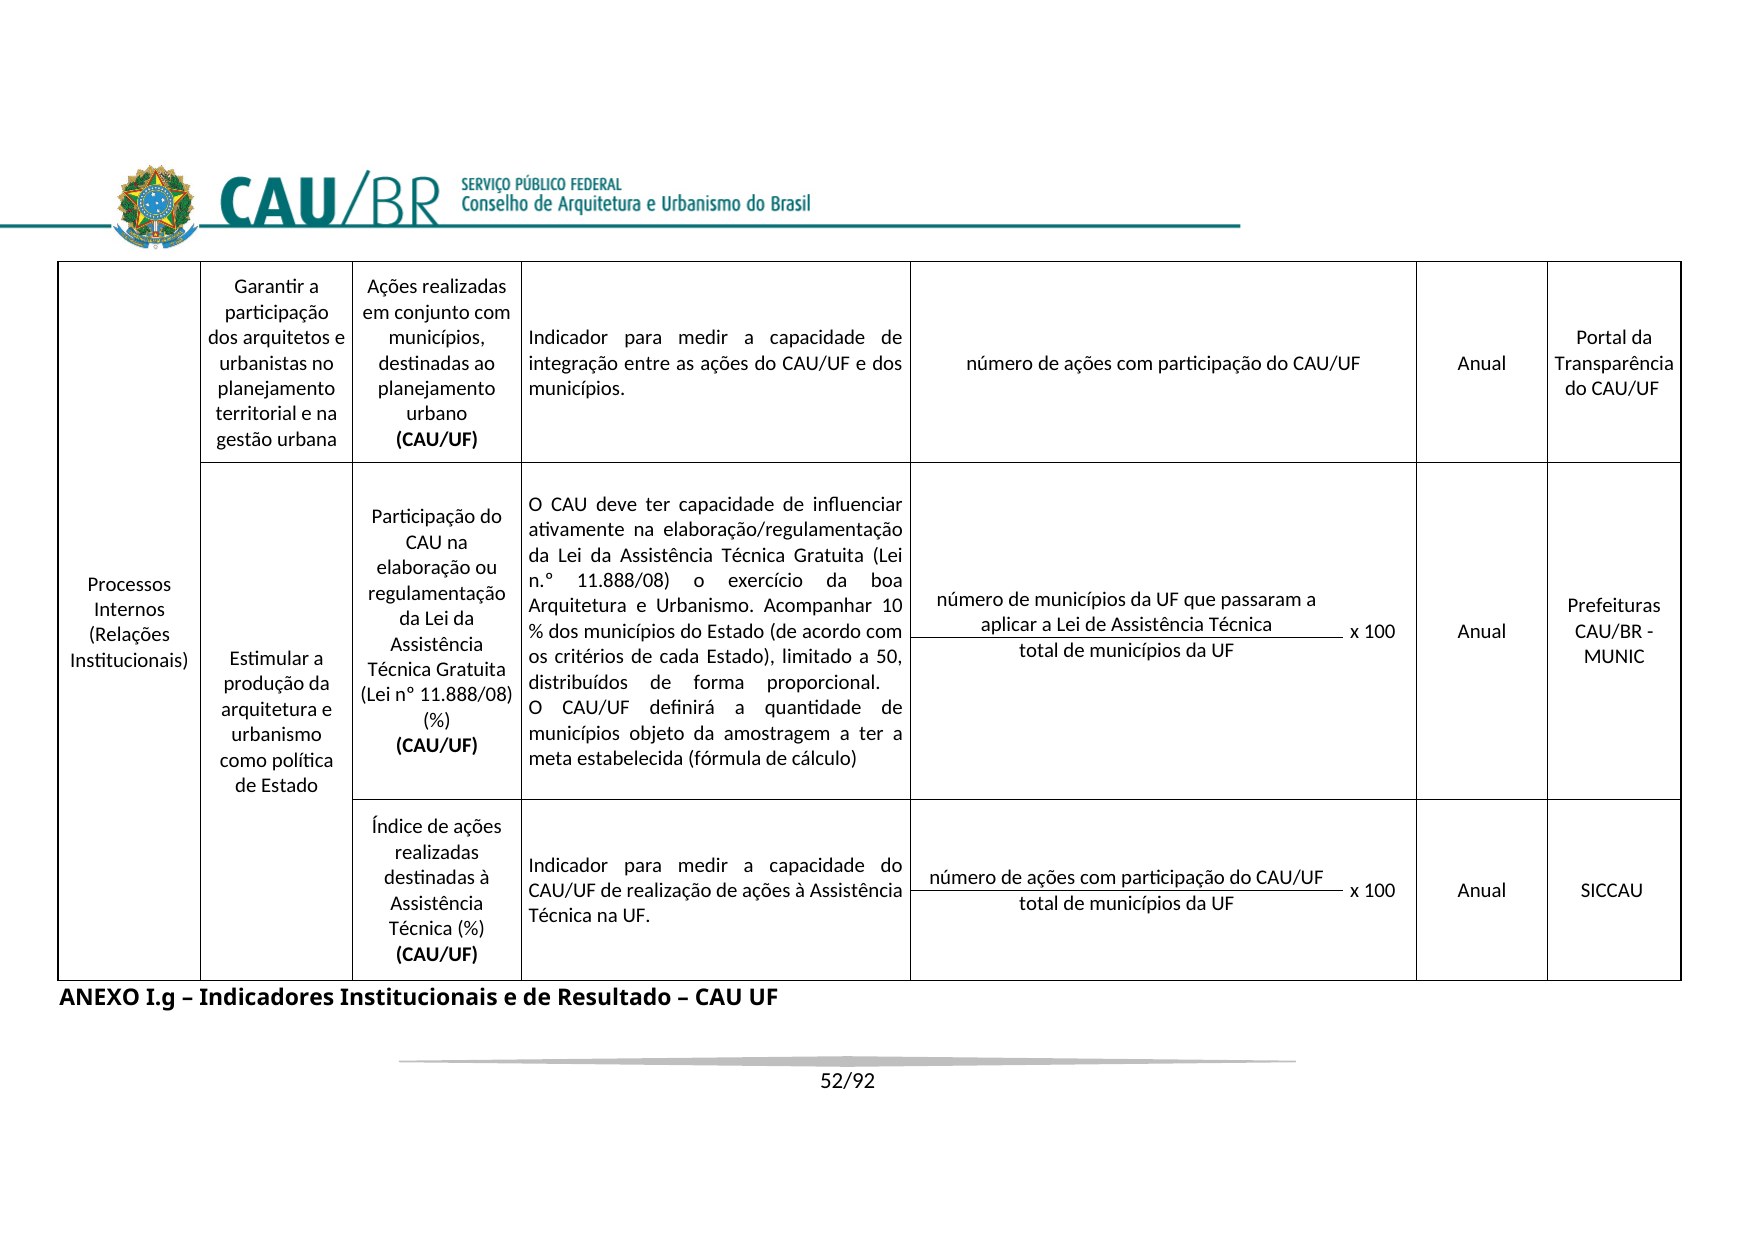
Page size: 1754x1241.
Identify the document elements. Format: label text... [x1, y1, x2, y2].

table_cell Garantir a participação dos arquitetos e urbanistas no planejamento territorial e na gestão urbana [201, 262, 352, 462]
table_cell O CAU deve ter capacidade de influenciar ativamente na elaboração/regulamentação da Lei da Assistência Técnica Gratuita (Lei n.º 11.888/08) o exercício da boa Arquitetura e Urbanismo. Acompanhar 10 % dos municípios do Estado (de acordo com os critérios de cada Estado), limitado a 50, distribuídos de forma proporcional. O CAU/UF definirá a quantidade de municípios objeto da amostragem a ter a meta estabelecida (fórmula de cálculo) [522, 463, 910, 799]
table_cell Indicador para medir a capacidade do CAU/UF de realização de ações à Assistência Técnica na UF. [522, 800, 910, 980]
table_cell [1682, 799, 1698, 889]
table_cell total de municípios da UF [911, 638, 1343, 799]
table_cell Estimular a produção da arquitetura e urbanismo como política de Estado [201, 463, 352, 980]
table_cell Portal da Transparência do CAU/UF [1548, 262, 1680, 462]
table_cell número de municípios da UF que passaram a aplicar a Lei de Assistência Técnica [911, 463, 1343, 637]
table_cell Processos Internos (Relações Institucionais) [59, 262, 200, 980]
table_cell [1682, 261, 1698, 352]
table_cell número de ações com participação do CAU/UF [911, 262, 1416, 462]
table_cell Anual [1417, 463, 1547, 799]
table_cell Ações realizadas em conjunto com municípios, destinadas ao planejamento urbano (CAU/UF) [353, 262, 521, 462]
table_cell Anual [1417, 262, 1547, 462]
table_cell [1682, 637, 1698, 799]
table_cell [1682, 890, 1698, 980]
table_cell x 100 [1343, 463, 1416, 799]
table_cell x 100 [1343, 800, 1416, 980]
text ANEXO I.g – Indicadores Institucionais e de Resultado – CAU UF [59, 981, 1577, 1012]
table_cell Índice de ações realizadas destinadas à Assistência Técnica (%) (CAU/UF) [353, 800, 521, 980]
table_cell SICCAU [1548, 800, 1680, 980]
table_cell [1682, 462, 1698, 637]
table_cell Anual [1417, 800, 1547, 980]
table_cell Indicador para medir a capacidade de integração entre as ações do CAU/UF e dos municípios. [522, 262, 910, 462]
table_cell número de ações com participação do CAU/UF [911, 800, 1343, 889]
table_cell Participação do CAU na elaboração ou regulamentação da Lei da Assistência Técnica Gratuita (Lei nº 11.888/08) (%) (CAU/UF) [353, 463, 521, 799]
table_cell total de municípios da UF [911, 891, 1343, 980]
table_cell [1682, 352, 1698, 462]
table_cell Prefeituras CAU/BR - MUNIC [1548, 463, 1680, 799]
